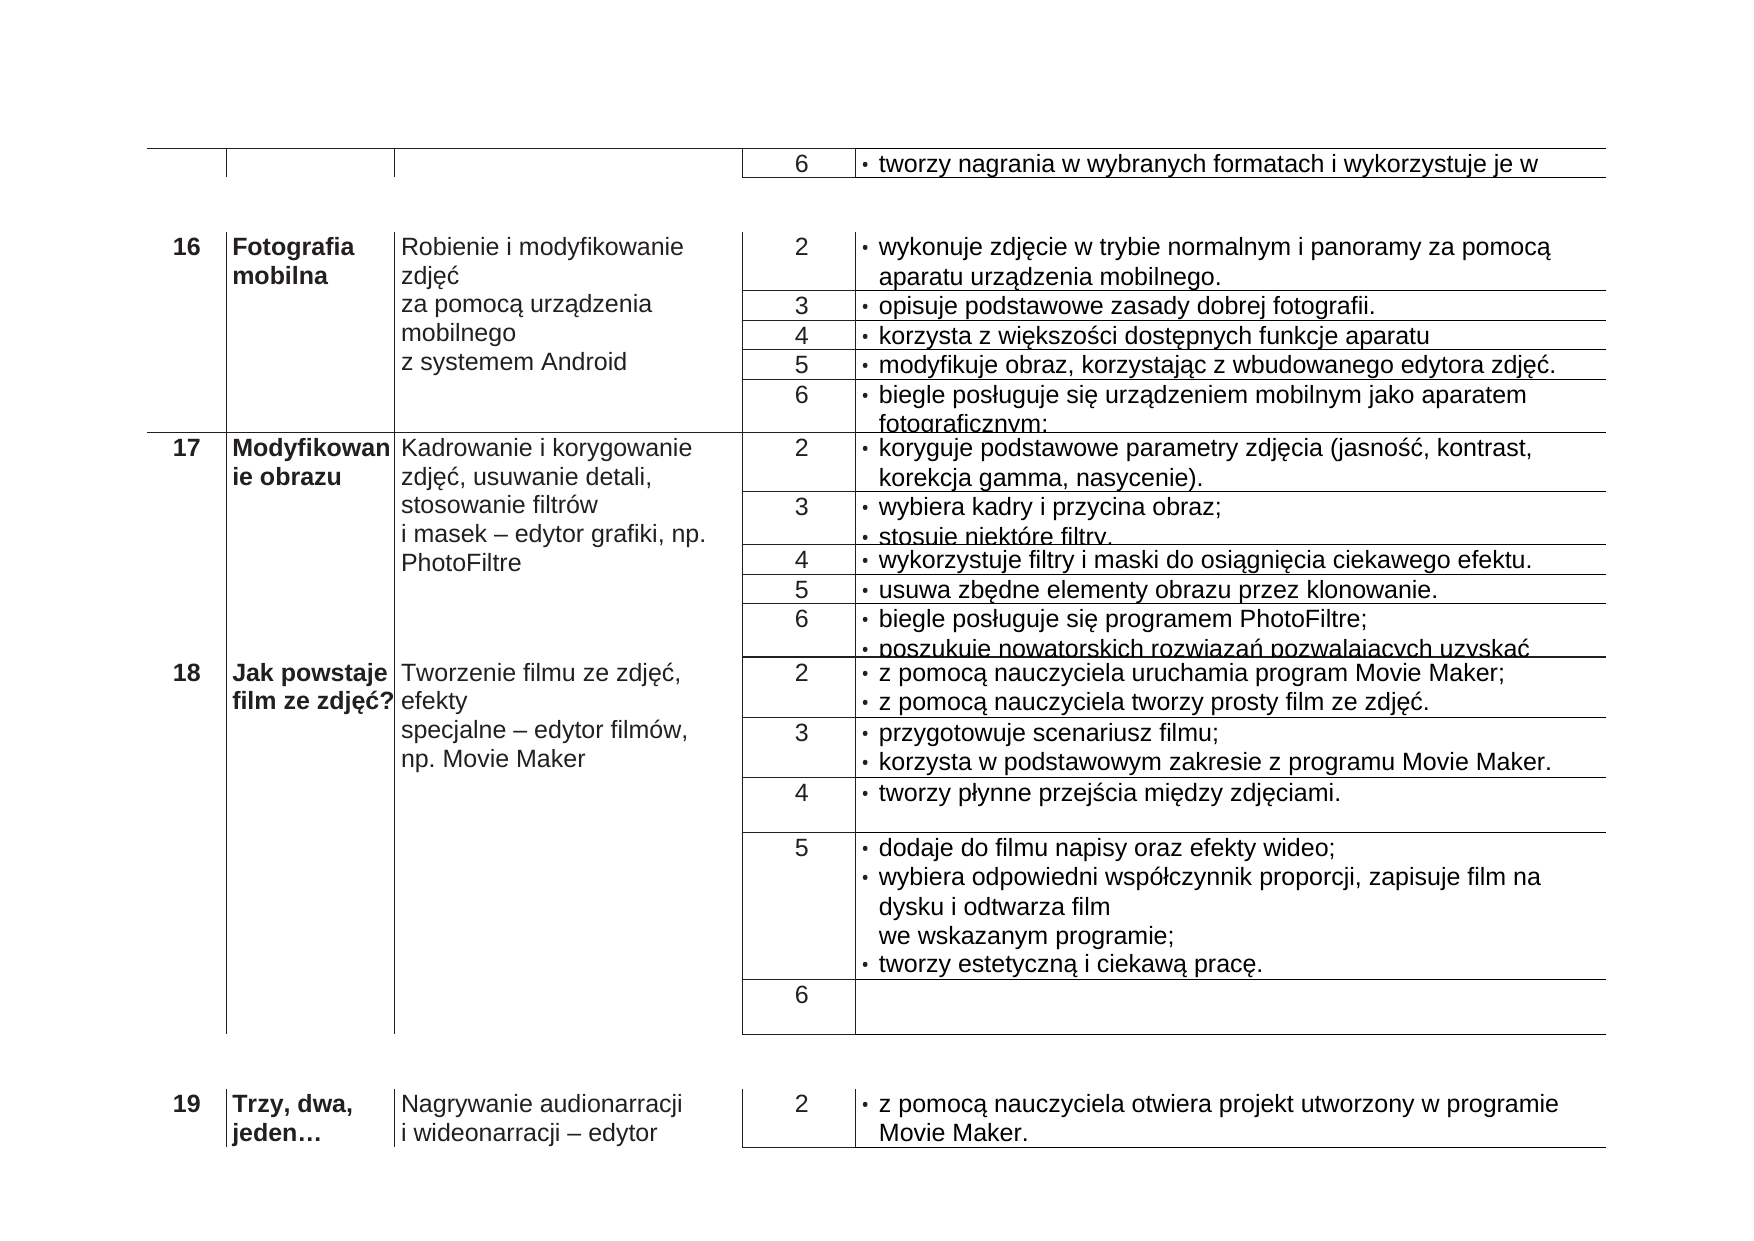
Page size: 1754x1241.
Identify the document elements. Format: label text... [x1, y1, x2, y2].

table_cell [147, 149, 226, 177]
table_cell 6 [743, 604, 855, 656]
table_cell biegle posługuje się urządzeniem mobilnym jako aparatem fotograficznym; biegle modyfikuje obraz, korzystając z funkcji dostępnych w urządzeniu mobilnym. [856, 380, 1606, 432]
table_header Fotografia mobilna [227, 232, 394, 432]
table_cell dodaje do filmu napisy oraz efekty wideo; wybiera odpowiedni współczynnik proporcji, zapisuje film na dysku i odtwarza film we wskazanym programie; tworzy estetyczną i ciekawą pracę. [856, 833, 1606, 979]
table_cell 6 [743, 380, 855, 432]
table_cell 4 [743, 545, 855, 574]
table_header Trzy, dwa, jeden… [227, 1089, 394, 1147]
table_cell koryguje podstawowe parametry zdjęcia (jasność, kontrast, korekcja gamma, nasycenie). [856, 433, 1606, 491]
table_cell 4 [743, 778, 855, 832]
table_cell 6 [743, 149, 855, 177]
table_cell [227, 149, 394, 177]
table_cell 6 [743, 980, 855, 1034]
table_cell Modyfikowanie obrazu [227, 433, 394, 656]
table_cell 5 [743, 833, 855, 979]
table_cell 3 [743, 492, 855, 544]
table_cell tworzy płynne przejścia między zdjęciami. [856, 778, 1606, 832]
table_cell biegle posługuje się programem PhotoFiltre; poszukuje nowatorskich rozwiązań pozwalających uzyskać ciekawy efekt. [856, 604, 1606, 656]
table_cell Kadrowanie i korygowanie zdjęć, usuwanie detali, stosowanie filtrów i masek – edytor grafiki, np. PhotoFiltre [395, 433, 742, 656]
table_cell 17 [147, 433, 226, 656]
table_cell [856, 1009, 1606, 1034]
table_header wykonuje zdjęcie w trybie normalnym i panoramy za pomocą aparatu urządzenia mobilnego. [856, 232, 1606, 290]
table_cell korzysta z większości dostępnych funkcje aparatu fotograficznego urządzenia mobilnym. [856, 321, 1606, 349]
table_cell Jak powstaje film ze zdjęć? [227, 656, 394, 1034]
table_cell 18 [147, 656, 226, 1034]
table_cell 5 [743, 350, 855, 379]
table_header 2 [743, 1089, 855, 1147]
table_cell Tworzenie filmu ze zdjęć, efekty specjalne – edytor filmów, np. Movie Maker [395, 656, 742, 1034]
table_cell usuwa zbędne elementy obrazu przez klonowanie. [856, 575, 1606, 603]
table_cell 3 [743, 718, 855, 777]
table_cell opisuje podstawowe zasady dobrej fotografii. [856, 291, 1606, 320]
table_header Robienie i modyfikowanie zdjęć za pomocą urządzenia mobilnego z systemem Android [395, 232, 742, 432]
table_header 16 [147, 232, 226, 432]
table_cell 4 [743, 321, 855, 349]
table_cell [395, 149, 742, 177]
table_header 19 [147, 1089, 226, 1147]
table_header Nagrywanie audionarracji i wideonarracji – edytor [395, 1089, 742, 1147]
table_cell wykorzystuje filtry i maski do osiągnięcia ciekawego efektu. [856, 545, 1606, 574]
table_cell 2 [743, 658, 855, 717]
table_cell 3 [743, 291, 855, 320]
table_cell 5 [743, 575, 855, 603]
table_cell 2 [743, 433, 855, 491]
table_cell wybiera kadry i przycina obraz; stosuje niektóre filtry. [856, 492, 1606, 544]
table_header 2 [743, 232, 855, 290]
table_cell modyfikuje obraz, korzystając z wbudowanego edytora zdjęć. [856, 350, 1606, 379]
